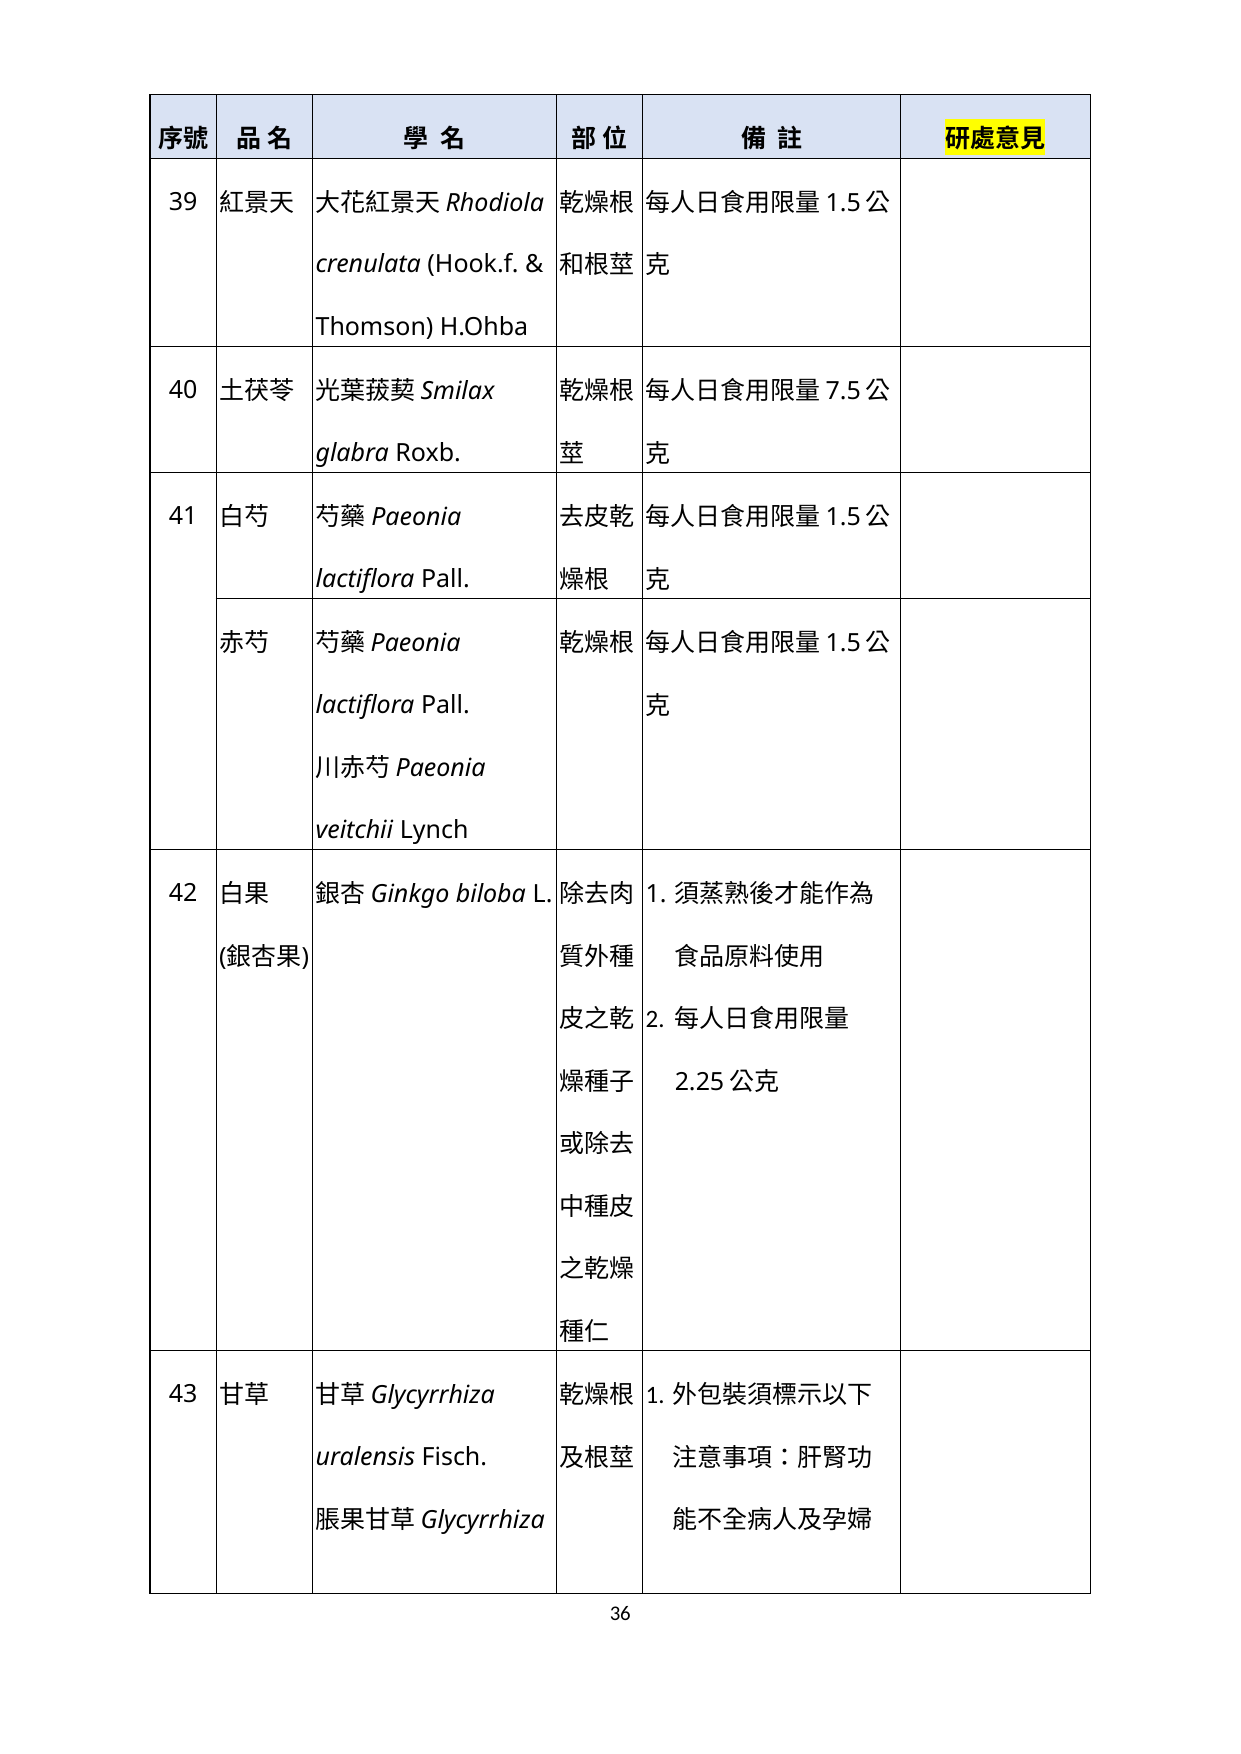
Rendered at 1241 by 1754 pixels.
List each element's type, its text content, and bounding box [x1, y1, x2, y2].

table_cell 42 [151, 850, 216, 1350]
table_cell 40 [151, 347, 216, 472]
table_cell 紅景天 [217, 159, 312, 346]
table_cell [901, 850, 1090, 1350]
table_header 品 名 [217, 95, 312, 158]
table_cell 去皮乾燥根 [557, 473, 642, 598]
table_cell 土茯苓 [217, 347, 312, 472]
table_cell 白芍 [217, 473, 312, 598]
table_cell 乾燥根及根莖 [557, 1351, 642, 1593]
table_cell 外包裝須標示以下注意事項：肝腎功能不全病人及孕婦慎用 每人日食用限量1公克 如調味用途者，無須標示含量、用法及用量，得為單一成分產品 [643, 1351, 900, 1593]
table_cell [901, 599, 1090, 849]
table_cell 芍藥Paeonia lactiflora Pall. 川赤芍Paeonia veitchii Lynch [313, 599, 556, 849]
table_cell 甘草Glycyrrhiza uralensis Fisch. 脹果甘草Glycyrrhiza [313, 1351, 556, 1593]
table_header 序號 [151, 95, 216, 158]
table_cell 每人日食用限量1.5公克 [643, 159, 900, 346]
table_cell 甘草 [217, 1351, 312, 1593]
table_cell 乾燥根和根莖 [557, 159, 642, 346]
table_header 部 位 [557, 95, 642, 158]
table_cell 赤芍 [217, 599, 312, 849]
table_cell 光葉菝葜Smilax glabra Roxb. [313, 347, 556, 472]
table_cell 每人日食用限量7.5公克 [643, 347, 900, 472]
table_cell 41 [151, 473, 216, 849]
table_cell [901, 473, 1090, 598]
table_cell 乾燥根莖 [557, 347, 642, 472]
table_cell 每人日食用限量1.5公克 [643, 473, 900, 598]
table_header 備 註 [643, 95, 900, 158]
table_cell 銀杏Ginkgo biloba L. [313, 850, 556, 1350]
table_cell 須蒸熟後才能作為食品原料使用 每人日食用限量2.25公克 [643, 850, 900, 1350]
table_cell [901, 347, 1090, 472]
table_cell [901, 159, 1090, 346]
table_cell 43 [151, 1351, 216, 1593]
table_cell 芍藥 Paeonia lactiflora Pall. [313, 473, 556, 598]
table_cell 每人日食用限量1.5公克 [643, 599, 900, 849]
table_header 學 名 [313, 95, 556, 158]
table_cell 39 [151, 159, 216, 346]
table_cell 乾燥根 [557, 599, 642, 849]
table_header 研處意見 [901, 95, 1090, 158]
table_cell 除去肉質外種皮之乾燥種子或除去中種皮之乾燥種仁 [557, 850, 642, 1350]
table_cell 大花紅景天Rhodiola crenulata (Hook.f. & Thomson) H.Ohba [313, 159, 556, 346]
table_cell 白果 (銀杏果) [217, 850, 312, 1350]
table_cell [901, 1351, 1090, 1593]
